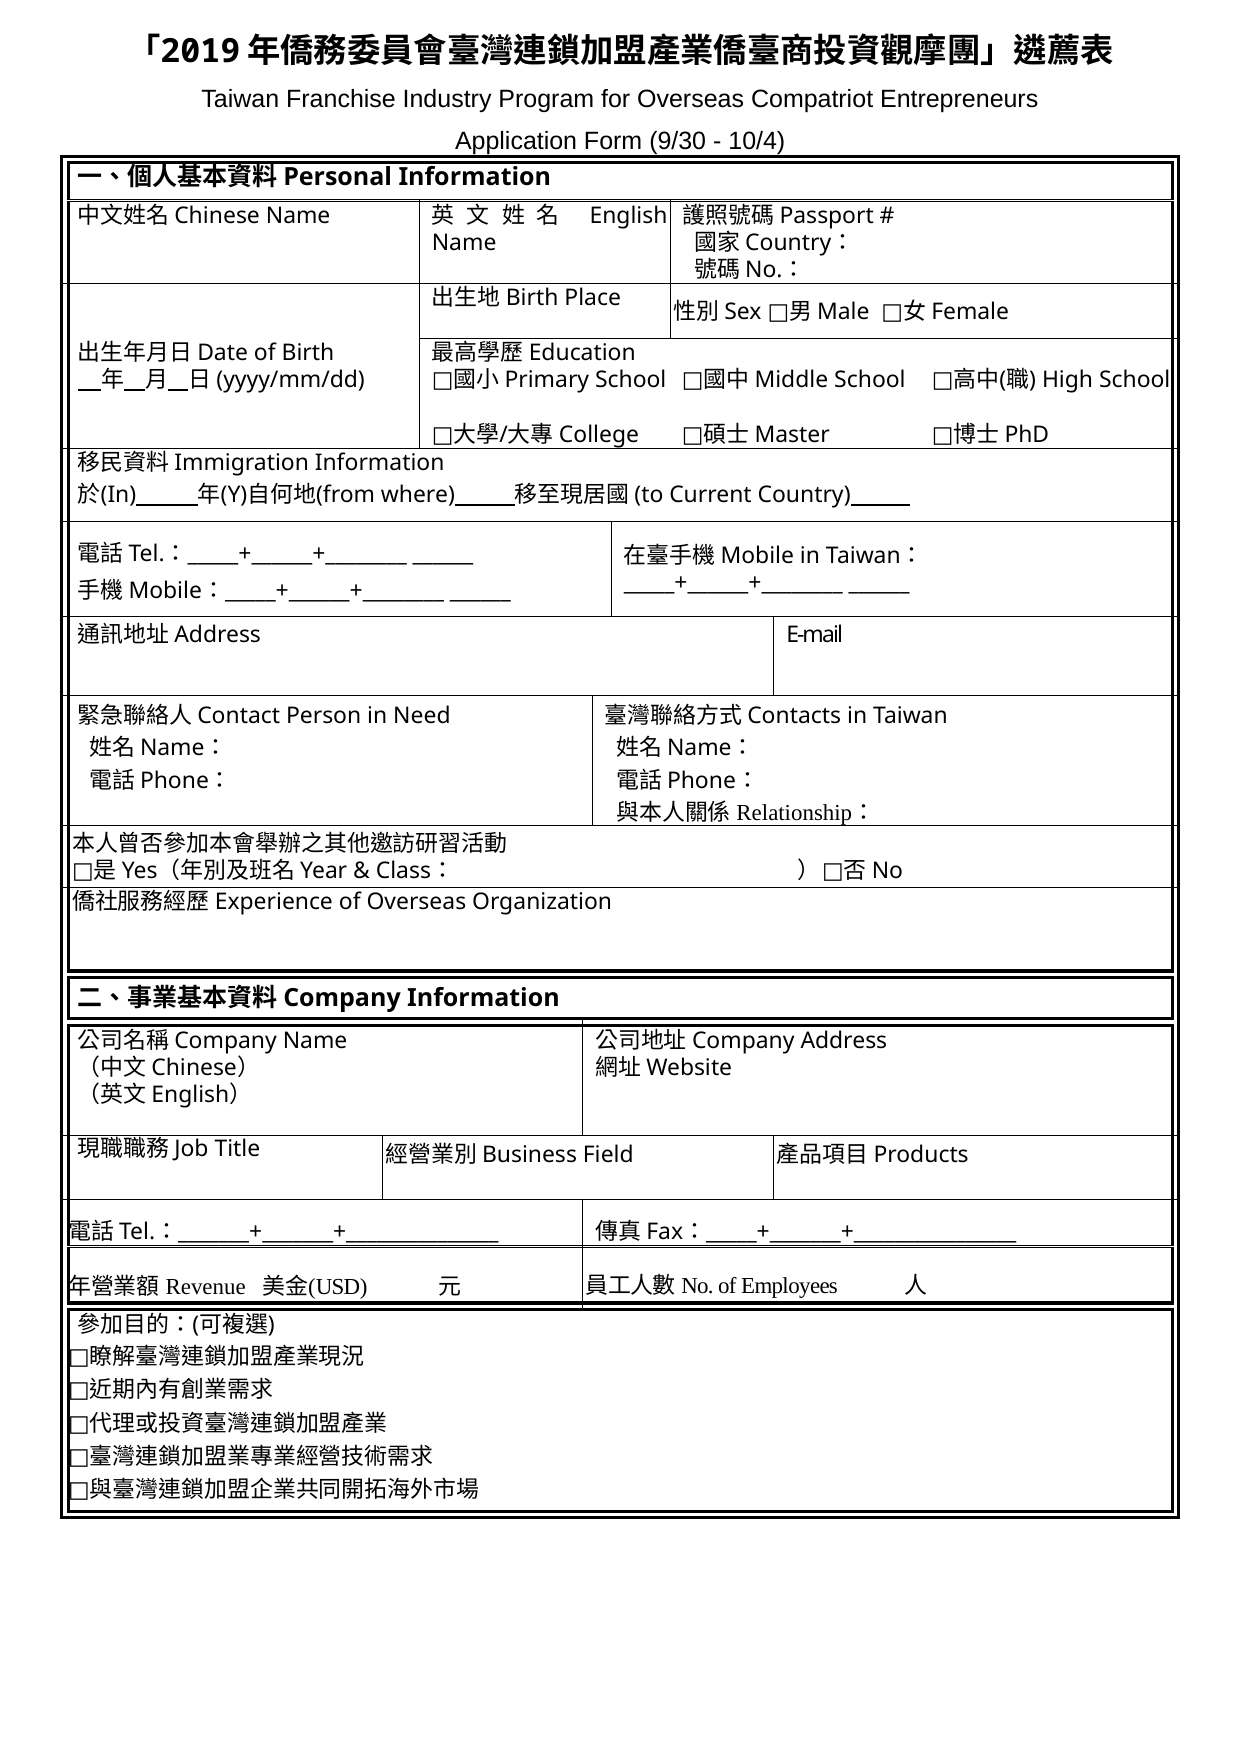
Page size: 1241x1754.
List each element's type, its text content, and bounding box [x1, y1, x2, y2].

table_cell 員工人數 No. of Employees 人 [583, 1248, 1171, 1301]
table_cell 出生地 Birth Place [420, 284, 670, 338]
table_cell 臺灣聯絡方式 Contacts in Taiwan 姓名 Name： 電話 Phone： 與本人關係 Relationship： [593, 696, 1171, 825]
table_cell 最高學歷 Education □國小 Primary School □國中 Middle School □高中(職) High School □大學/大專 College □碩士 Master □博士 PhD [420, 339, 1171, 447]
table_cell 參加目的：(可複選) □瞭解臺灣連鎖加盟產業現況 □近期內有創業需求 □代理或投資臺灣連鎖加盟產業 □臺灣連鎖加盟業專業經營技術需求 □與臺灣連鎖加盟企業共同開拓海外市場 [583, 1301, 1175, 1510]
table_cell E-mail [774, 617, 1171, 695]
table_cell 僑社服務經歷 Experience of Overseas Organization [70, 888, 1171, 969]
table_cell 英文姓名 English Name [420, 202, 670, 283]
table_cell 產品項目 Products [774, 1136, 1171, 1199]
table_cell 二、事業基本資料 Company Information [65, 969, 1175, 1017]
table_cell 出生年月日 Date of Birth 年 月 日 (yyyy/mm/dd) [70, 284, 419, 447]
table_cell 通訊地址 Address [70, 617, 773, 695]
table_cell 傳真 Fax：_____+_______+________________ [583, 1200, 1171, 1245]
table_cell 參加目的：(可複選) □瞭解臺灣連鎖加盟產業現況 □近期內有創業需求 □代理或投資臺灣連鎖加盟產業 □臺灣連鎖加盟業專業經營技術需求 □與臺灣連鎖加盟企業共同開拓海外市場 [65, 1301, 582, 1510]
table_cell 現職職務 Job Title [70, 1136, 382, 1199]
table_header 一、個人基本資料 Personal Information [65, 158, 1175, 198]
table_cell 中文姓名 Chinese Name [70, 202, 419, 283]
table_cell 公司地址 Company Address 網址 Website [583, 1017, 1175, 1135]
table_cell 經營業別 Business Field [383, 1136, 773, 1199]
table_cell 電話 Tel.：_____+______+________ ______ 手機 Mobile：_____+______+________ ______ [70, 522, 611, 616]
table_cell 性別 Sex □男 Male □女 Female [671, 284, 1171, 338]
text Application Form (9/30 - 10/4) [83, 113, 1157, 154]
text 「2019年僑務委員會臺灣連鎖加盟產業僑臺商投資觀摩團」遴薦表 [83, 29, 1157, 71]
table_cell 護照號碼 Passport # 國家 Country： 號碼 No.： [671, 202, 1171, 283]
table_cell 年營業額 Revenue 美金(USD) 元 [70, 1248, 582, 1301]
table_cell 在臺手機 Mobile in Taiwan： _____+______+________ ______ [612, 522, 1171, 616]
table_cell 緊急聯絡人 Contact Person in Need 姓名 Name： 電話 Phone： [70, 696, 592, 825]
table_cell 公司名稱 Company Name （中文 Chinese） （英文 English） [65, 1017, 582, 1135]
table_cell 本人曾否參加本會舉辦之其他邀訪研習活動 □是 Yes（年別及班名 Year & Class： ） □否 No [70, 826, 1171, 887]
text Taiwan Franchise Industry Program for Overseas Compatriot Entrepreneurs [83, 71, 1157, 113]
table_cell 電話 Tel.：_______+_______+_______________ [70, 1200, 582, 1245]
table_cell 參加目的：(可複選) □瞭解臺灣連鎖加盟產業現況 □近期內有創業需求 □代理或投資臺灣連鎖加盟產業 □臺灣連鎖加盟業專業經營技術需求 □與臺灣連鎖加盟企業共同開拓海外市場 [70, 1311, 1171, 1510]
table_cell 移民資料 Immigration Information 於(In) 年(Y)自何地(from where) 移至現居國 (to Current Country) [70, 449, 1171, 521]
